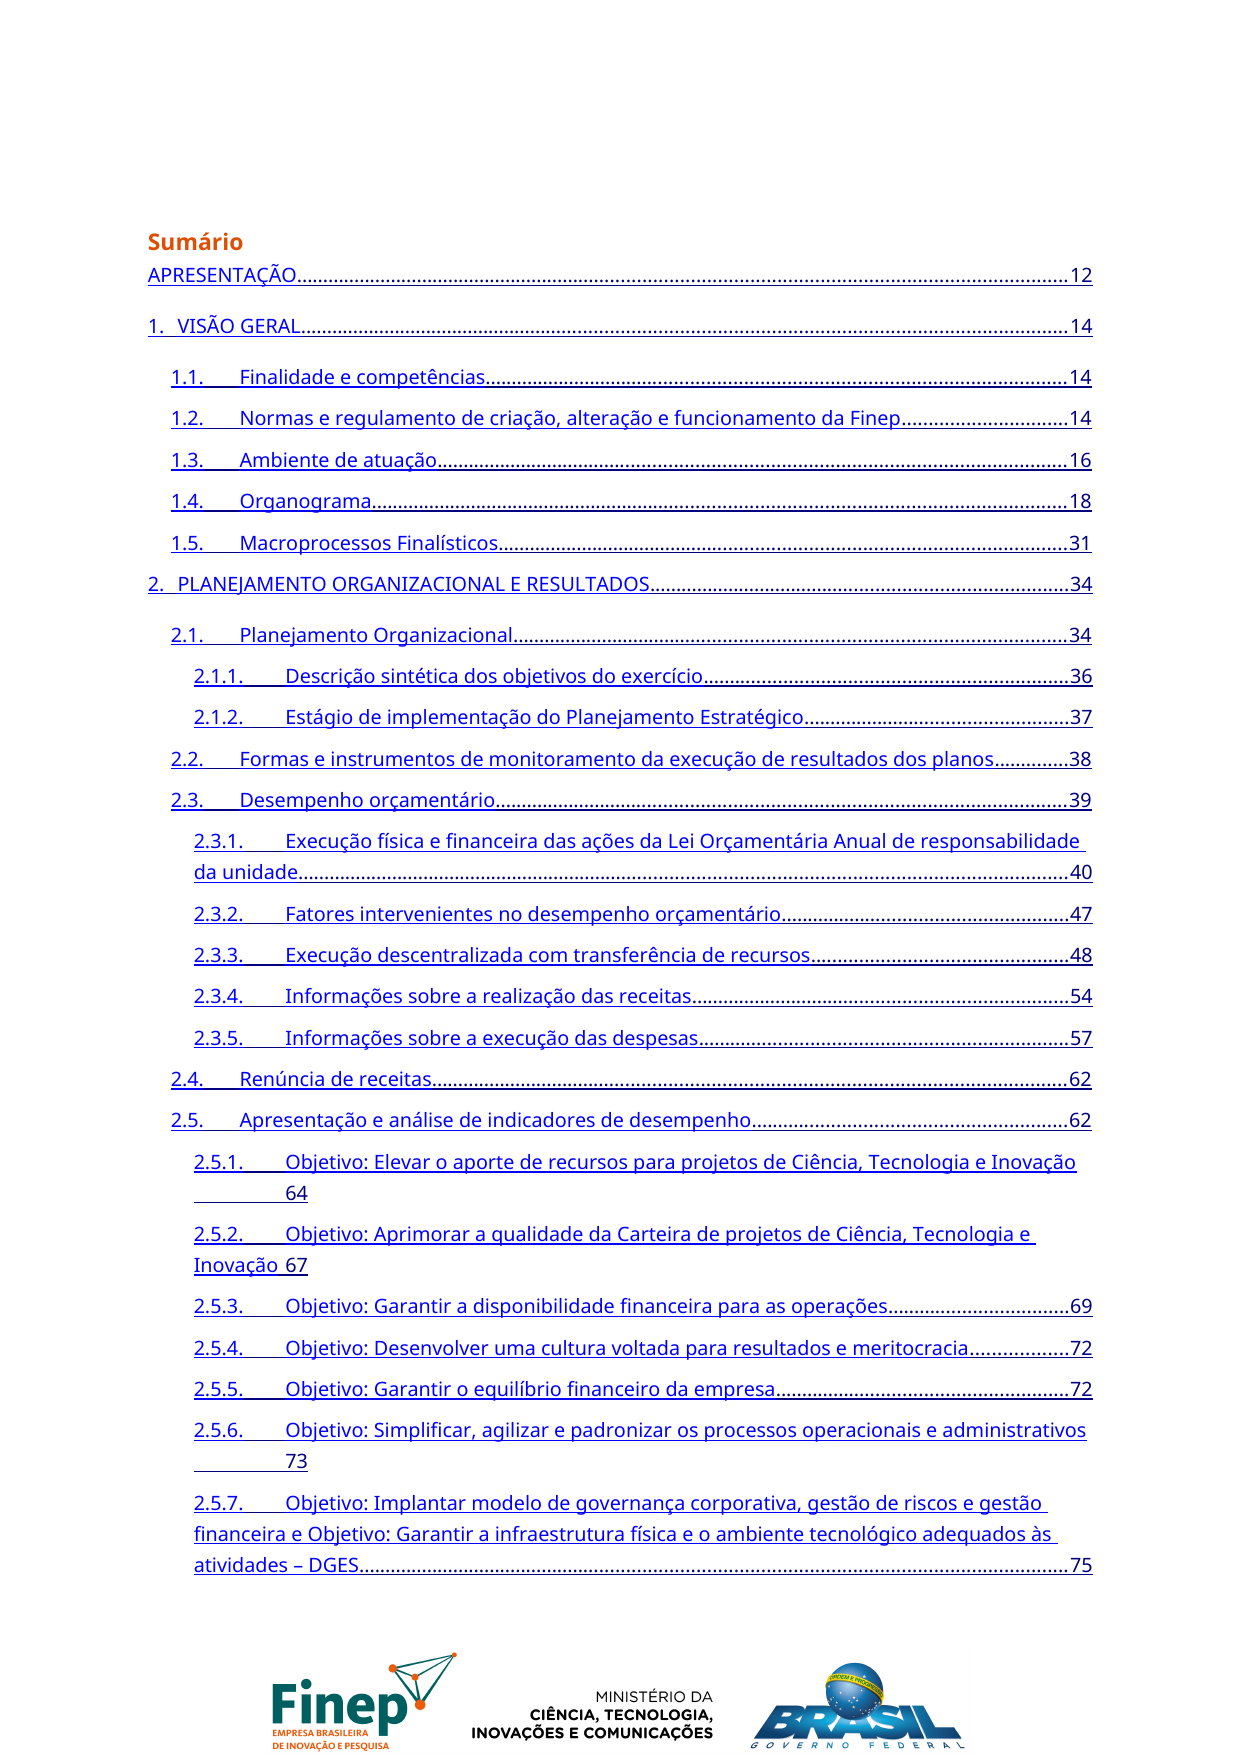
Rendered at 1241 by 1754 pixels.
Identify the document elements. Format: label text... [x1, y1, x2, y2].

text 2.3.4. Informações sobre a realização das receitas 54 [193, 983, 1092, 1006]
text 2. PLANEJAMENTO ORGANIZACIONAL E RESULTADOS 34 [148, 570, 1092, 593]
text 2.1.1. Descrição sintética dos objetivos do exercício 36 [193, 662, 1092, 685]
text 1.2. Normas e regulamento de criação, alteração e funcionamento da Finep 14 [171, 405, 1092, 428]
text 2.5.1. Objetivo: Elevar o aporte de recursos para projetos de Ciência, Tecnologia e Inovação 64 [193, 1148, 1092, 1206]
text 1.5. Macroprocessos Finalísticos 31 [171, 529, 1092, 552]
text 2.3. Desempenho orçamentário 39 [171, 786, 1092, 809]
text 2.3.2. Fatores intervenientes no desempenho orçamentário 47 [193, 900, 1092, 923]
text 2.3.5. Informações sobre a execução das despesas 57 [193, 1024, 1092, 1047]
text 2.3.1. Execução física e financeira das ações da Lei Orçamentária Anual de responsabilidade da unidade 40 [193, 828, 1092, 882]
text 1.1. Finalidade e competências 14 [171, 363, 1092, 386]
text 2.5.7. Objetivo: Implantar modelo de governança corporativa, gestão de riscos e gestão financeira e Objetivo: Garantir a infraestrutura física e o ambiente tecnológico adequados às atividades – DGES 75 [193, 1489, 1092, 1574]
text 2.5.5. Objetivo: Garantir o equilíbrio financeiro da empresa 72 [193, 1375, 1092, 1398]
text 2.4. Renúncia de receitas 62 [171, 1065, 1092, 1088]
text 2.5.4. Objetivo: Desenvolver uma cultura voltada para resultados e meritocracia 72 [193, 1334, 1092, 1357]
text 2.2. Formas e instrumentos de monitoramento da execução de resultados dos planos 38 [171, 745, 1092, 768]
text 2.1.2. Estágio de implementação do Planejamento Estratégico 37 [193, 704, 1092, 727]
text Sumário [148, 226, 1092, 257]
text 2.3.3. Execução descentralizada com transferência de recursos 48 [193, 941, 1092, 964]
text 2.5.3. Objetivo: Garantir a disponibilidade financeira para as operações 69 [193, 1293, 1092, 1316]
text 2.5.6. Objetivo: Simplificar, agilizar e padronizar os processos operacionais e administrativos 73 [193, 1417, 1092, 1475]
text APRESENTAÇÃO 12 [148, 262, 1092, 285]
text 1.3. Ambiente de atuação 16 [171, 446, 1092, 469]
text 2.1. Planejamento Organizacional 34 [171, 621, 1092, 644]
text 2.5.2. Objetivo: Aprimorar a qualidade da Carteira de projetos de Ciência, Tecnologia e Inovação 67 [193, 1220, 1092, 1278]
text 1. VISÃO GERAL 14 [148, 312, 1092, 336]
text 2.5. Apresentação e análise de indicadores de desempenho 62 [171, 1107, 1092, 1130]
text 1.4. Organograma 18 [171, 487, 1092, 510]
